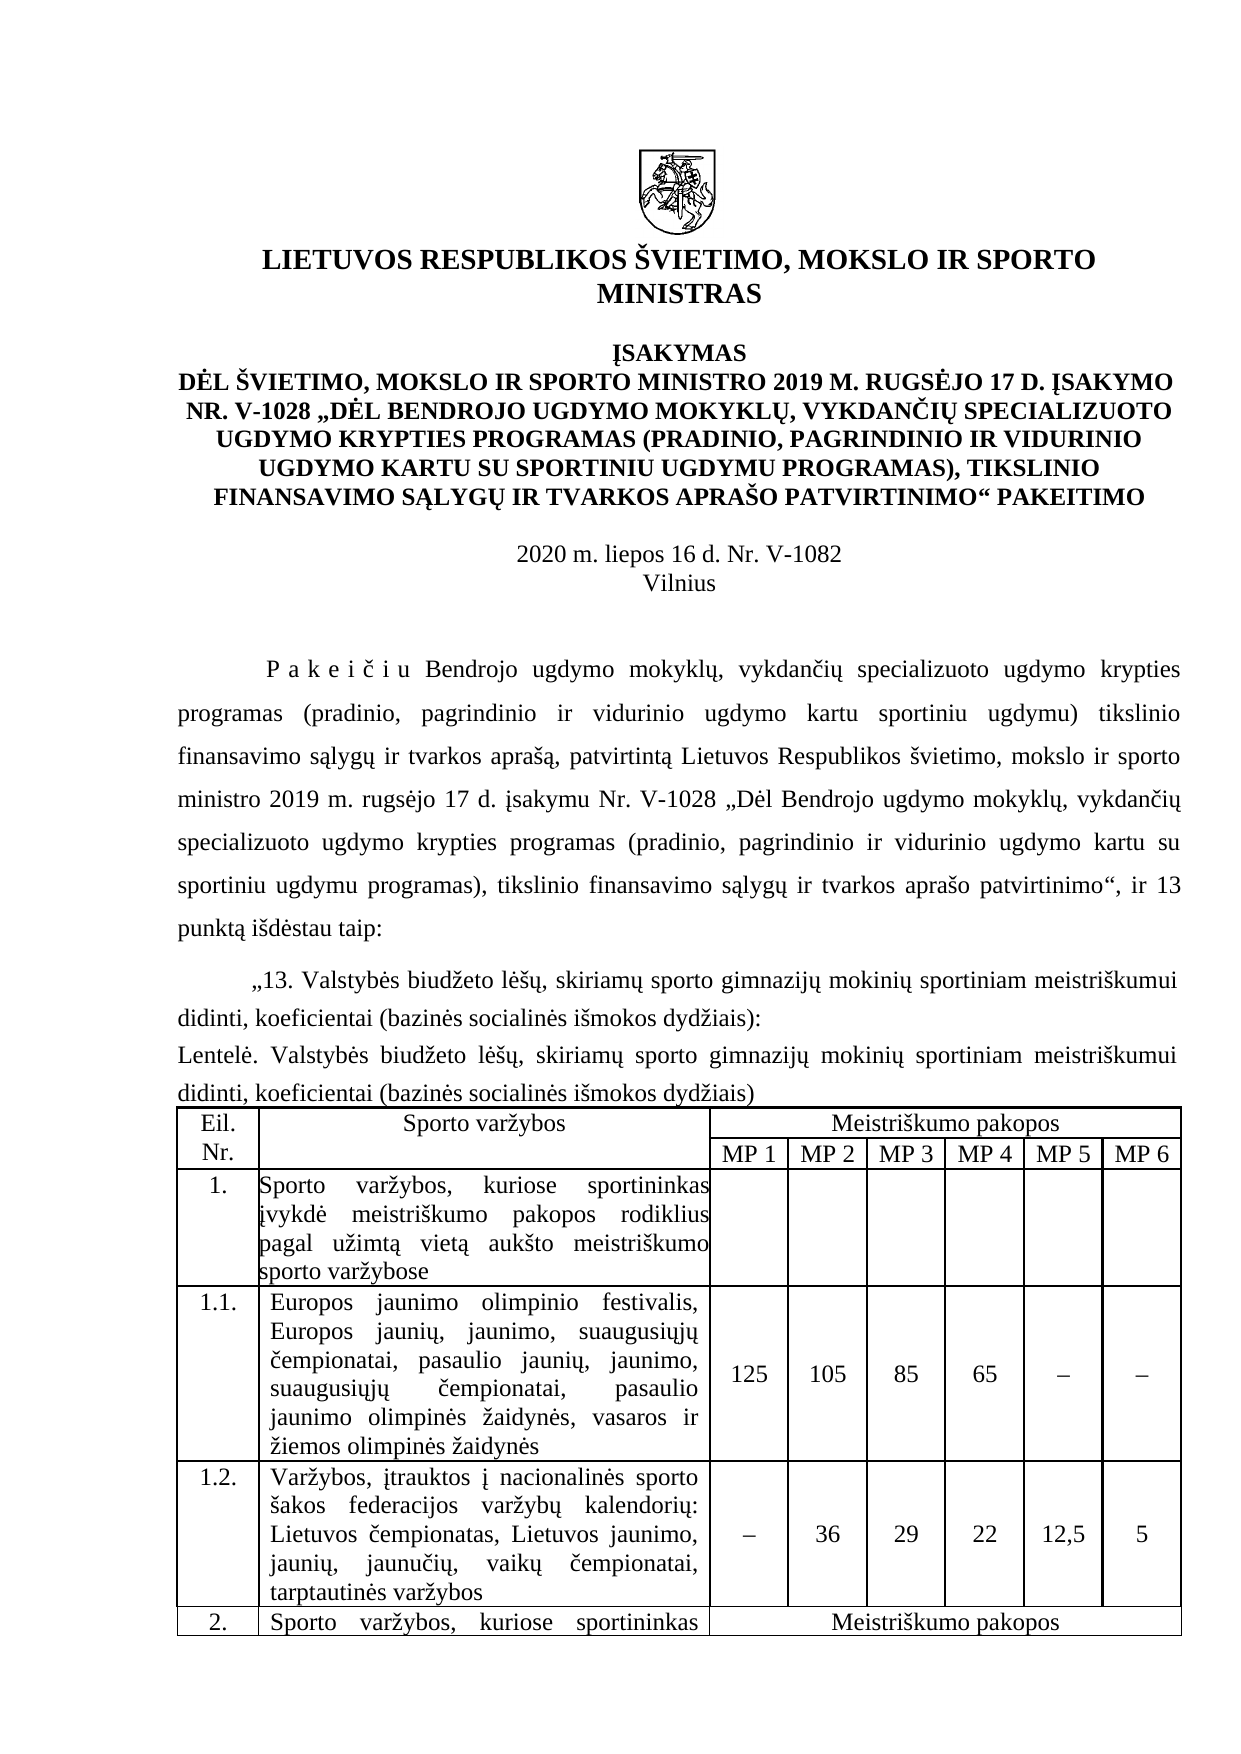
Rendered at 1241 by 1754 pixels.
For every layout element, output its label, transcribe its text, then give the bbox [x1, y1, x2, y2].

table_header Sporto varžybos [260, 1109, 709, 1168]
table_cell Varžybos, įtrauktos į nacionalinės sporto šakos federacijos varžybų kalendorių: Lietuvos čempionatas, Lietuvos jaunimo, jaunių, jaunučių, vaikų čempionatai, tarptautinės varžybos [260, 1462, 709, 1606]
text Vilnius [177, 568, 1181, 597]
text NR. V-1028 „DĖL BENDROJO UGDYMO MOKYKLŲ, VYKDANČIŲ SPECIALIZUOTO UGDYMO KRYPTIES PROGRAMAS (PRADINIO, PAGRINDINIO IR VIDURINIO UGDYMO KARTU SU SPORTINIU UGDYMU PROGRAMAS), TIKSLINIO FINANSAVIMO SĄLYGŲ IR TVARKOS APRAŠO PATVIRTINIMO“ PAKEITIMO [177, 396, 1181, 511]
table_cell Meistriškumo pakopos [710, 1607, 1181, 1635]
table_cell 1.2. [178, 1462, 258, 1606]
table_cell – [1104, 1287, 1180, 1460]
table_cell Sporto varžybos, kuriose sportininkas [259, 1607, 709, 1635]
table_cell 125 [711, 1287, 787, 1460]
table_cell [868, 1170, 944, 1285]
table_header Eil. Nr. [178, 1109, 258, 1168]
table_cell MP 3 [868, 1139, 944, 1168]
table_cell MP 1 [711, 1139, 787, 1168]
table_cell MP 6 [1104, 1139, 1180, 1168]
table_cell 5 [1104, 1462, 1180, 1606]
table_cell MP 4 [946, 1139, 1023, 1168]
table_cell [711, 1170, 787, 1285]
text 2020 m. liepos 16 d. Nr. V-1082 [177, 539, 1181, 568]
table_cell 2. [178, 1607, 258, 1635]
text Pakeičiu Bendrojo ugdymo mokyklų, vykdančių specializuoto ugdymo krypties programas (pradinio, pagrindinio ir vidurinio ugdymo kartu sportiniu ugdymu) tikslinio finansavimo sąlygų ir tvarkos aprašą, patvirtintą Lietuvos Respublikos švietimo, mokslo ir sporto ministro 2019 m. rugsėjo 17 d. įsakymu Nr. V-1028 „Dėl Bendrojo ugdymo mokyklų, vykdančių specializuoto ugdymo krypties programas (pradinio, pagrindinio ir vidurinio ugdymo kartu su sportiniu ugdymu programas), tikslinio finansavimo sąlygų ir tvarkos aprašo patvirtinimo“, ir 13 punktą išdėstau taip: [177, 654, 1181, 942]
text DĖL ŠVIETIMO, MOKSLO IR SPORTO MINISTRO 2019 M. RUGSĖJO 17 D. ĮSAKYMO [177, 367, 1181, 396]
table_cell Sporto varžybos, kuriose sportininkas įvykdė meistriškumo pakopos rodiklius pagal užimtą vietą aukšto meistriškumo sporto varžybose [260, 1170, 709, 1285]
table_cell 36 [789, 1462, 866, 1606]
table_cell 105 [789, 1287, 866, 1460]
text „13. Valstybės biudžeto lėšų, skiriamų sporto gimnazijų mokinių sportiniam meistriškumui didinti, koeficientai (bazinės socialinės išmokos dydžiais): [177, 956, 1178, 1031]
text ĮSAKYMAS [177, 338, 1181, 367]
table_cell 85 [868, 1287, 944, 1460]
table_cell MP 2 [789, 1139, 866, 1168]
text Lentelė. Valstybės biudžeto lėšų, skiriamų sporto gimnazijų mokinių sportiniam meistriškumui didinti, koeficientai (bazinės socialinės išmokos dydžiais) [177, 1031, 1178, 1106]
table_cell 1.1. [178, 1287, 258, 1460]
table_cell [946, 1170, 1023, 1285]
table_cell MP 5 [1025, 1139, 1101, 1168]
table_cell 29 [868, 1462, 944, 1606]
table_cell 1. [178, 1170, 258, 1285]
table_cell – [711, 1462, 787, 1606]
table_cell [1104, 1170, 1180, 1285]
table_cell 65 [946, 1287, 1023, 1460]
table_cell – [1025, 1287, 1101, 1460]
table_cell [789, 1170, 866, 1285]
table_cell Europos jaunimo olimpinio festivalis, Europos jaunių, jaunimo, suaugusiųjų čempionatai, pasaulio jaunių, jaunimo, suaugusiųjų čempionatai, pasaulio jaunimo olimpinės žaidynės, vasaros ir žiemos olimpinės žaidynės [260, 1287, 709, 1460]
table_header Meistriškumo pakopos [711, 1109, 1180, 1137]
table_cell 12,5 [1025, 1462, 1101, 1606]
table_cell 22 [946, 1462, 1023, 1606]
table_cell [1025, 1170, 1101, 1285]
text LIETUVOS RESPUBLIKOS ŠVIETIMO, MOKSLO IR SPORTO MINISTRAS [177, 242, 1181, 309]
